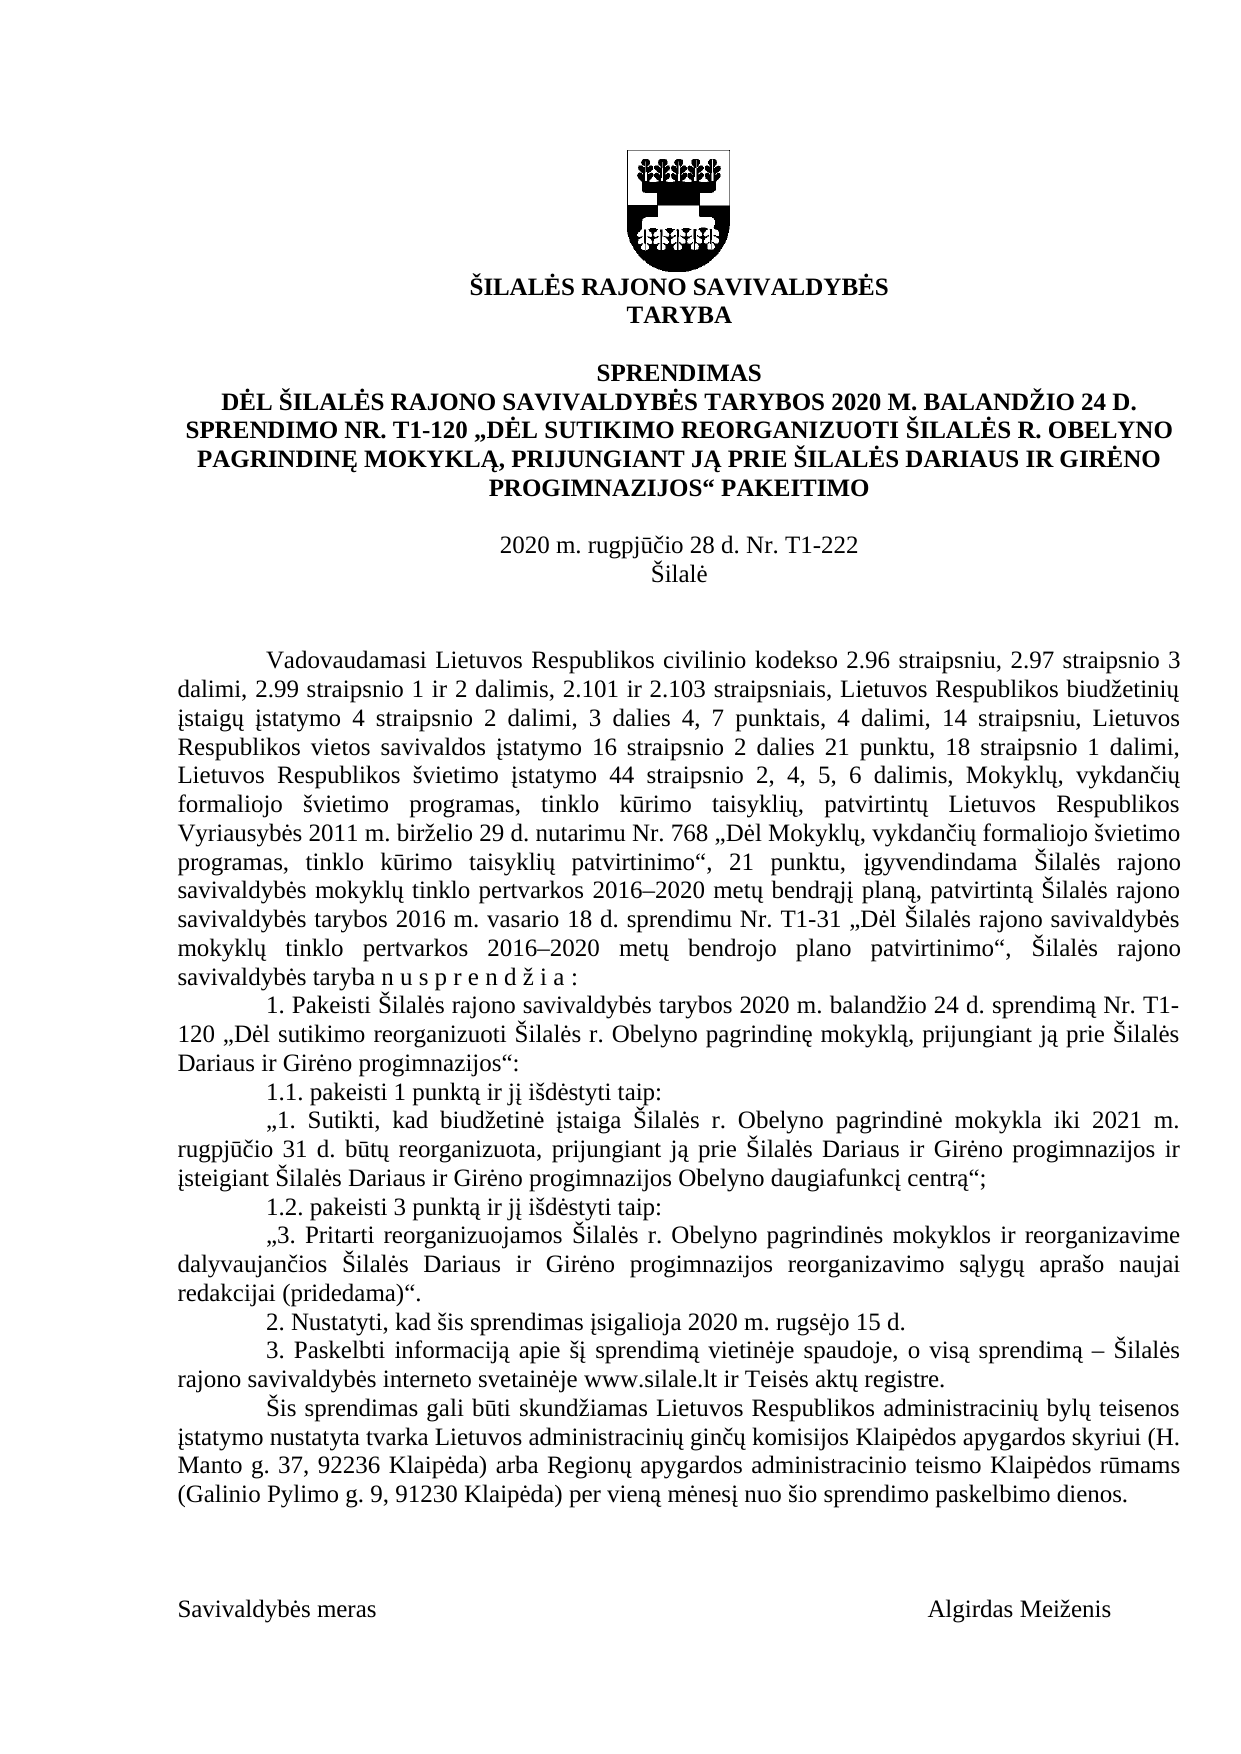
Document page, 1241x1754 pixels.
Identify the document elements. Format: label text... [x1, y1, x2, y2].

text Šilalė [177, 559, 1181, 588]
text TARYBA [177, 300, 1181, 329]
text 2. Nustatyti, kad šis sprendimas įsigalioja 2020 m. rugsėjo 15 d. [177, 1307, 1181, 1335]
text 1. Pakeisti Šilalės rajono savivaldybės tarybos 2020 m. balandžio 24 d. sprendimą Nr. T1-120 „Dėl sutikimo reorganizuoti Šilalės r. Obelyno pagrindinę mokyklą, prijungiant ją prie Šilalės Dariaus ir Girėno progimnazijos“: [177, 990, 1181, 1077]
text SPRENDIMAS [177, 358, 1181, 387]
text „3. Pritarti reorganizuojamos Šilalės r. Obelyno pagrindinės mokyklos ir reorganizavime dalyvaujančios Šilalės Dariaus ir Girėno progimnazijos reorganizavimo sąlygų aprašo naujai redakcijai (pridedama)“. [177, 1220, 1181, 1307]
text Šis sprendimas gali būti skundžiamas Lietuvos Respublikos administracinių bylų teisenos įstatymo nustatyta tvarka Lietuvos administracinių ginčų komisijos Klaipėdos apygardos skyriui (H. Manto g. 37, 92236 Klaipėda) arba Regionų apygardos administracinio teismo Klaipėdos rūmams (Galinio Pylimo g. 9, 91230 Klaipėda) per vieną mėnesį nuo šio sprendimo paskelbimo dienos. [177, 1393, 1181, 1508]
text Vadovaudamasi Lietuvos Respublikos civilinio kodekso 2.96 straipsniu, 2.97 straipsnio 3 dalimi, 2.99 straipsnio 1 ir 2 dalimis, 2.101 ir 2.103 straipsniais, Lietuvos Respublikos biudžetinių įstaigų įstatymo 4 straipsnio 2 dalimi, 3 dalies 4, 7 punktais, 4 dalimi, 14 straipsniu, Lietuvos Respublikos vietos savivaldos įstatymo 16 straipsnio 2 dalies 21 punktu, 18 straipsnio 1 dalimi, Lietuvos Respublikos švietimo įstatymo 44 straipsnio 2, 4, 5, 6 dalimis, Mokyklų, vykdančių formaliojo švietimo programas, tinklo kūrimo taisyklių, patvirtintų Lietuvos Respublikos Vyriausybės 2011 m. birželio 29 d. nutarimu Nr. 768 „Dėl Mokyklų, vykdančių formaliojo švietimo programas, tinklo kūrimo taisyklių patvirtinimo“, 21 punktu, įgyvendindama Šilalės rajono savivaldybės mokyklų tinklo pertvarkos 2016–2020 metų bendrąjį planą, patvirtintą Šilalės rajono savivaldybės tarybos 2016 m. vasario 18 d. sprendimu Nr. T1-31 „Dėl Šilalės rajono savivaldybės mokyklų tinklo pertvarkos 2016–2020 metų bendrojo plano patvirtinimo“, Šilalės rajono savivaldybės taryba nusprendžia: [177, 645, 1181, 990]
text 1.1. pakeisti 1 punktą ir jį išdėstyti taip: [177, 1077, 1181, 1105]
text 2020 m. rugpjūčio 28 d. Nr. T1-222 [177, 530, 1181, 559]
text 3. Paskelbti informaciją apie šį sprendimą vietinėje spaudoje, o visą sprendimą – Šilalės rajono savivaldybės interneto svetainėje www.silale.lt ir Teisės aktų registre. [177, 1335, 1181, 1393]
text ŠILALĖS RAJONO SAVIVALDYBĖS [177, 272, 1181, 300]
text Savivaldybės meras Algirdas Meiženis [177, 1594, 1181, 1623]
text DĖL ŠILALĖS RAJONO SAVIVALDYBĖS TARYBOS 2020 M. BALANDŽIO 24 D. SPRENDIMO NR. T1-120 „DĖL SUTIKIMO REORGANIZUOTI ŠILALĖS R. OBELYNO PAGRINDINĘ MOKYKLĄ, PRIJUNGIANT JĄ PRIE ŠILALĖS DARIAUS IR GIRĖNO PROGIMNAZIJOS“ PAKEITIMO [177, 387, 1181, 502]
text 1.2. pakeisti 3 punktą ir jį išdėstyti taip: [177, 1192, 1181, 1220]
text „1. Sutikti, kad biudžetinė įstaiga Šilalės r. Obelyno pagrindinė mokykla iki 2021 m. rugpjūčio 31 d. būtų reorganizuota, prijungiant ją prie Šilalės Dariaus ir Girėno progimnazijos ir įsteigiant Šilalės Dariaus ir Girėno progimnazijos Obelyno daugiafunkcį centrą“; [177, 1105, 1181, 1192]
